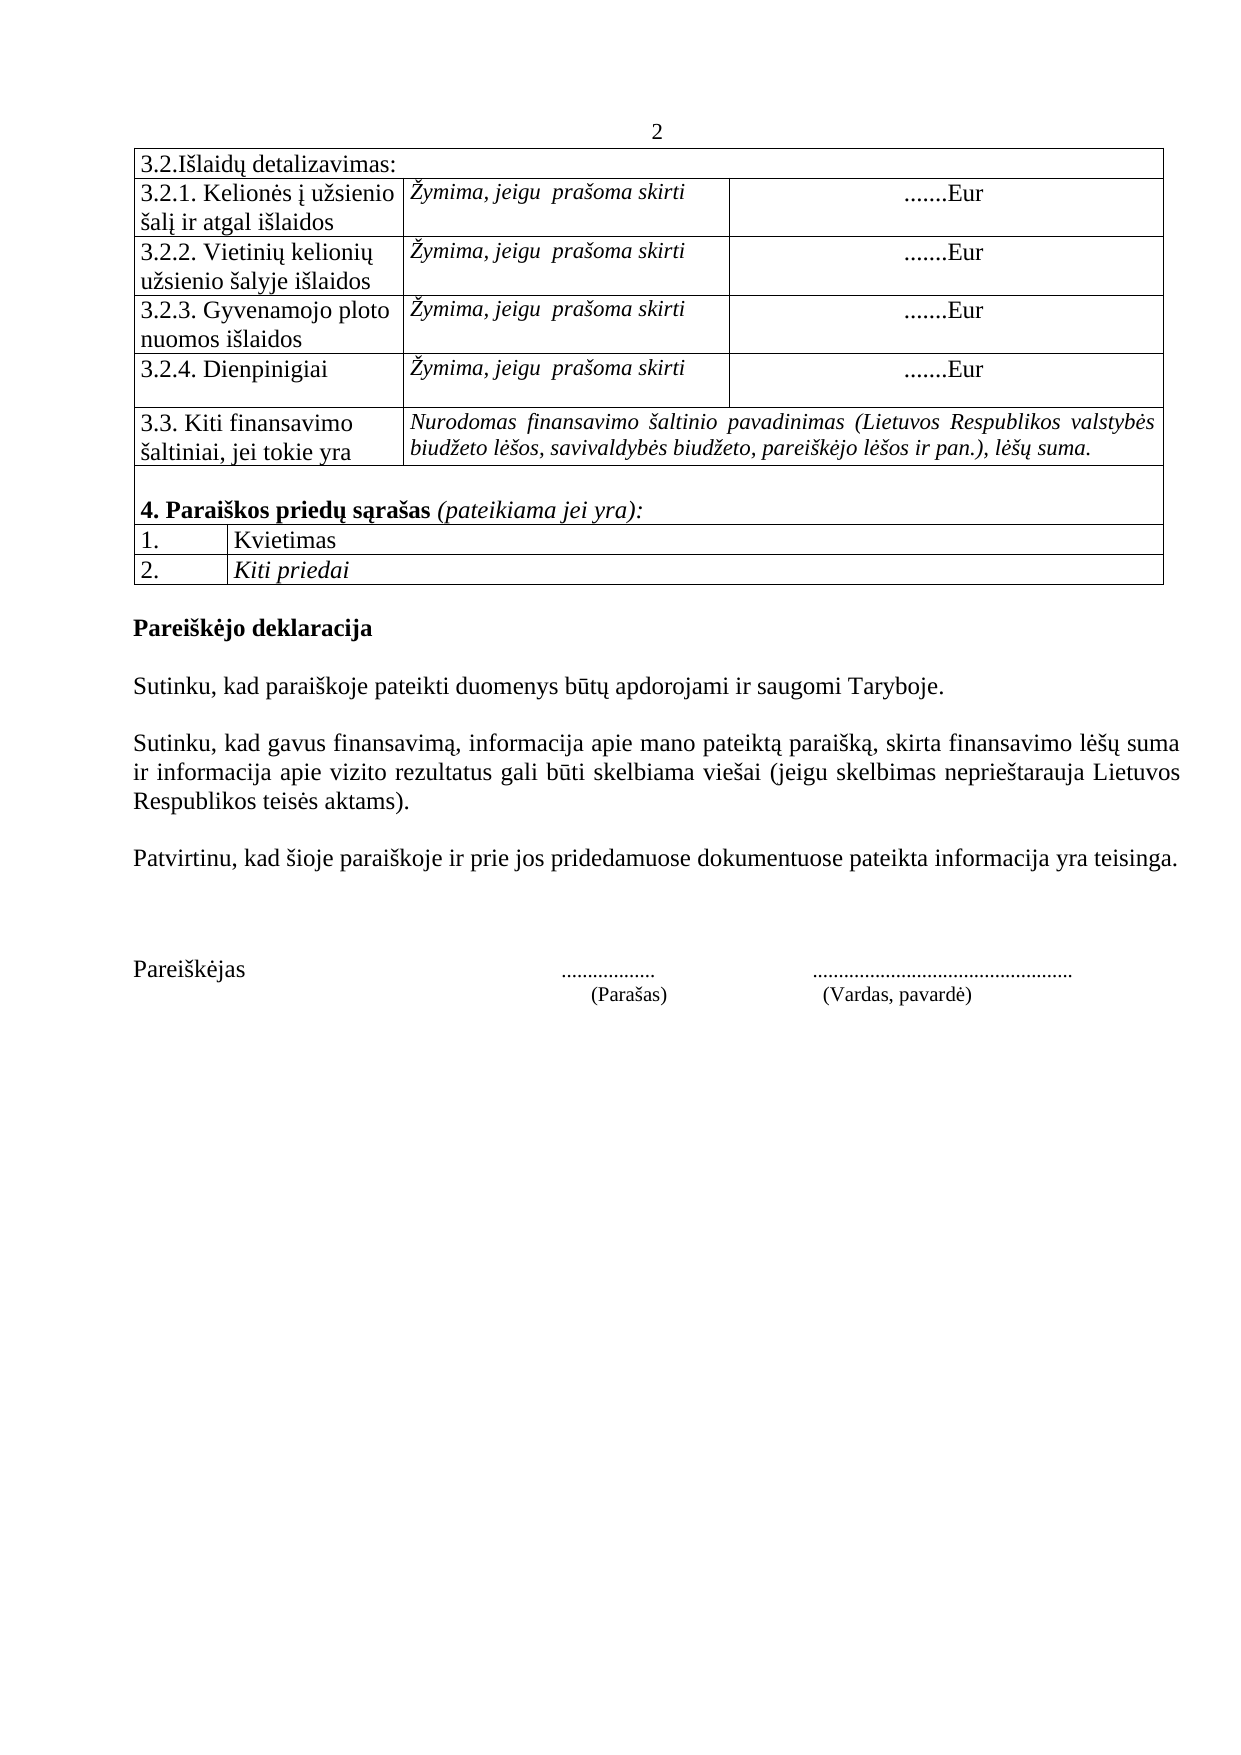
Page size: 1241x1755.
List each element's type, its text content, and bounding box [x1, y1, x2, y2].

table_cell Nurodomas finansavimo šaltinio pavadinimas (Lietuvos Respublikos valstybės biudžeto lėšos, savivaldybės biudžeto, pareiškėjo lėšos ir pan.), lėšų suma. [404, 408, 1163, 465]
table_cell 3.2.1. Kelionės į užsienio šalį ir atgal išlaidos [135, 179, 403, 236]
table_cell 2. [135, 555, 227, 583]
table_cell 3.2.Išlaidų detalizavimas: [135, 149, 1163, 177]
text Patvirtinu, kad šioje paraiškoje ir prie jos pridedamuose dokumentuose pateikta informacija yra teisinga. [133, 843, 1181, 872]
table_cell 3.2.2. Vietinių kelionių užsienio šalyje išlaidos [135, 237, 403, 294]
table_cell Kvietimas [228, 525, 1163, 554]
table_cell 3.2.3. Gyvenamojo ploto nuomos išlaidos [135, 296, 403, 353]
table_cell Žymima, jeigu prašoma skirti [404, 179, 729, 236]
text Pareiškėjo deklaracija [133, 613, 1181, 642]
table_cell 4. Paraiškos priedų sąrašas (pateikiama jei yra): [135, 466, 1163, 524]
table_cell Žymima, jeigu prašoma skirti [404, 296, 729, 353]
table_cell Žymima, jeigu prašoma skirti [404, 354, 729, 407]
table_cell .......Eur [730, 237, 1163, 294]
table_cell 1. [135, 525, 227, 554]
text Pareiškėjas .................. .................................................. [133, 954, 1181, 982]
table_cell Kiti priedai [228, 555, 1163, 583]
text Sutinku, kad paraiškoje pateikti duomenys būtų apdorojami ir saugomi Taryboje. [133, 671, 1181, 699]
text (Parašas) (Vardas, pavardė) [133, 982, 1034, 1006]
table_cell Žymima, jeigu prašoma skirti [404, 237, 729, 294]
table_cell 3.2.4. Dienpinigiai [135, 354, 403, 407]
table_cell .......Eur [730, 179, 1163, 236]
text Sutinku, kad gavus finansavimą, informacija apie mano pateiktą paraišką, skirta finansavimo lėšų suma ir informacija apie vizito rezultatus gali būti skelbiama viešai (jeigu skelbimas neprieštarauja Lietuvos Respublikos teisės aktams). [133, 728, 1181, 814]
table_cell .......Eur [730, 354, 1163, 407]
table_cell 3.3. Kiti finansavimo šaltiniai, jei tokie yra [135, 408, 403, 465]
table_cell .......Eur [730, 296, 1163, 353]
